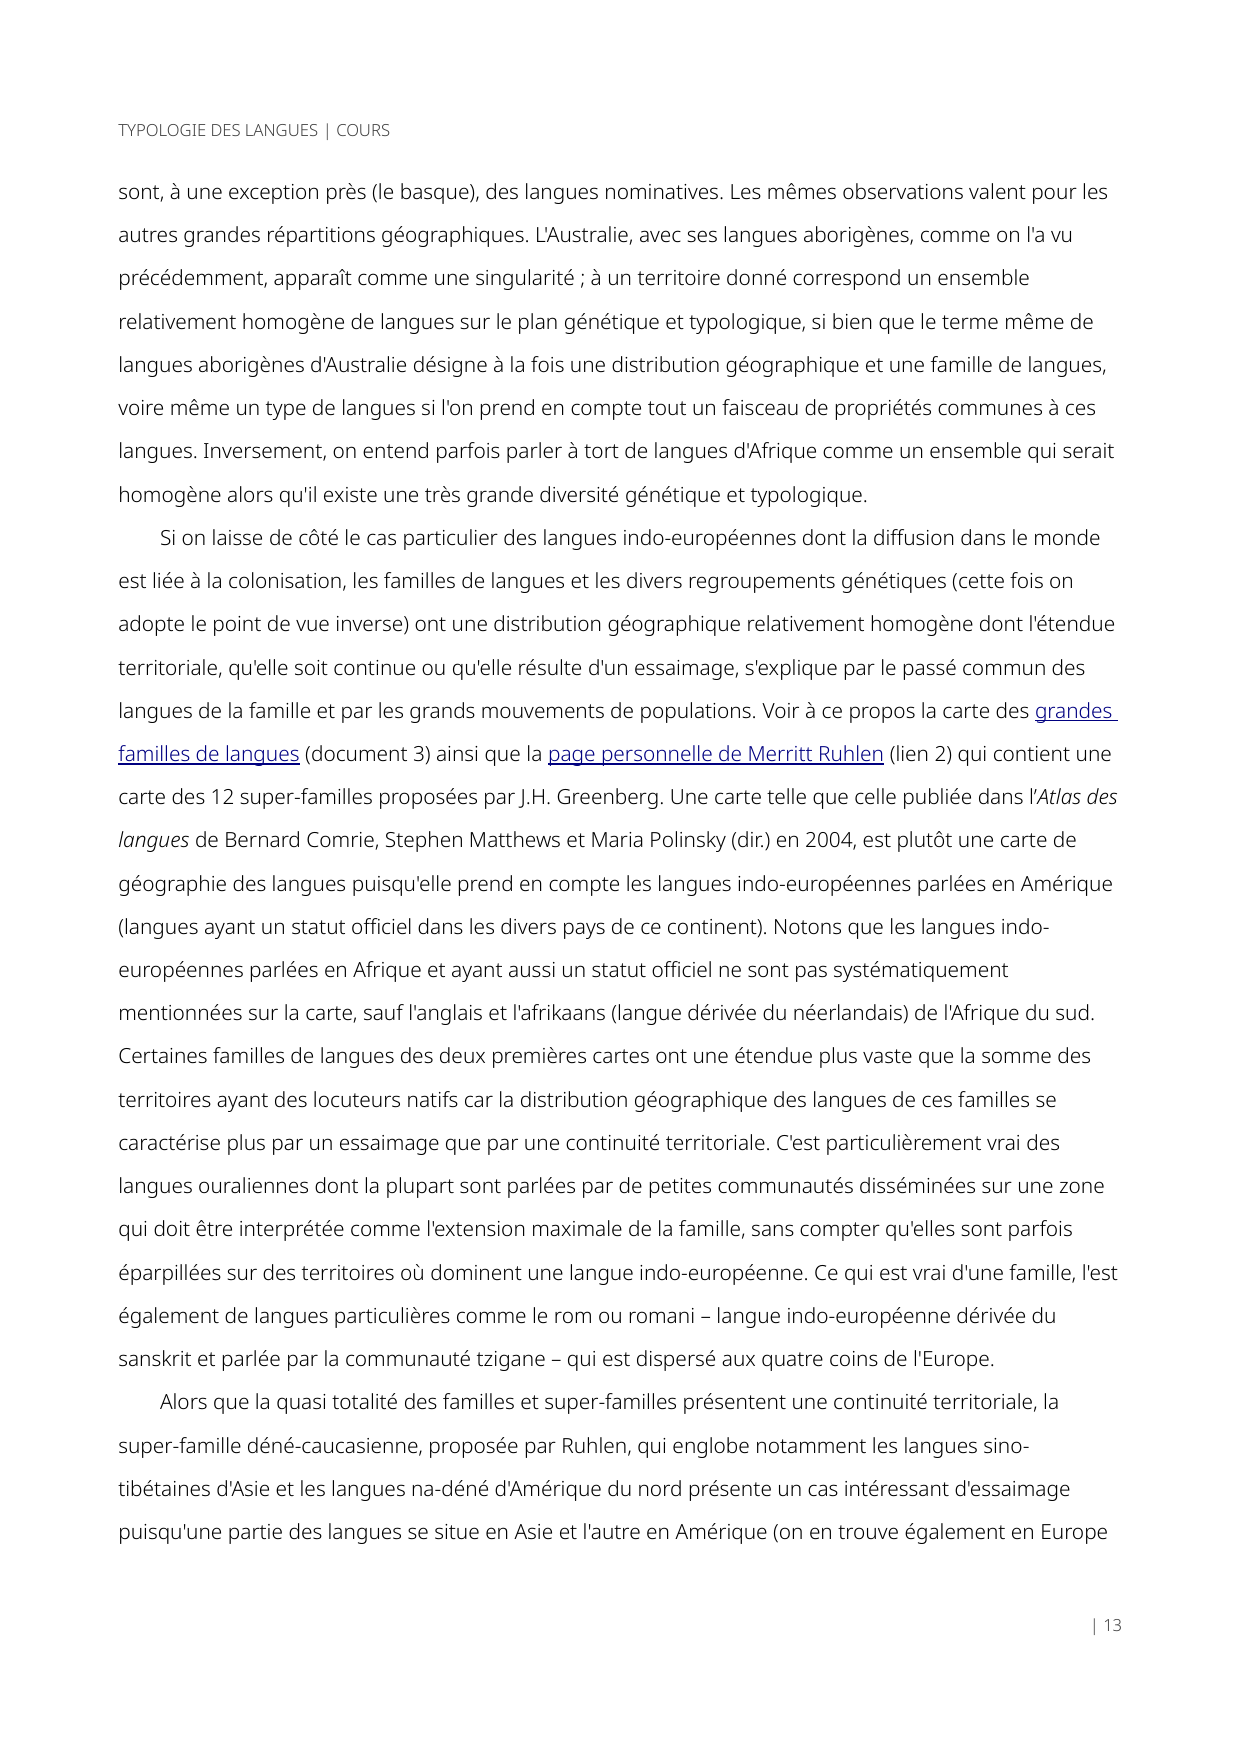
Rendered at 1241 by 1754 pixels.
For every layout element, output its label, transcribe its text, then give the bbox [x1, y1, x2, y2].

text Alors que la quasi totalité des familles et super-familles présentent une continuité territoriale, la super-famille déné-caucasienne, proposée par Ruhlen, qui englobe notamment les langues sino-tibétaines d'Asie et les langues na-déné d'Amérique du nord présente un cas intéressant d'essaimage puisqu'une partie des langues se situe en Asie et l'autre en Amérique (on en trouve également en Europe [118, 1387, 1122, 1546]
text Si on laisse de côté le cas particulier des langues indo-européennes dont la diffusion dans le monde est liée à la colonisation, les familles de langues et les divers regroupements génétiques (cette fois on adopte le point de vue inverse) ont une distribution géographique relativement homogène dont l'étendue territoriale, qu'elle soit continue ou qu'elle résulte d'un essaimage, s'explique par le passé commun des langues de la famille et par les grands mouvements de populations. Voir à ce propos la carte des grandes familles de langues (document 3) ainsi que la page personnelle de Merritt Ruhlen (lien 2) qui contient une carte des 12 super-familles proposées par J.H. Greenberg. Une carte telle que celle publiée dans l’Atlas des langues de Bernard Comrie, Stephen Matthews et Maria Polinsky (dir.) en 2004, est plutôt une carte de géographie des langues puisqu'elle prend en compte les langues indo-européennes parlées en Amérique (langues ayant un statut officiel dans les divers pays de ce continent). Notons que les langues indo-européennes parlées en Afrique et ayant aussi un statut officiel ne sont pas systématiquement mentionnées sur la carte, sauf l'anglais et l'afrikaans (langue dérivée du néerlandais) de l'Afrique du sud. Certaines familles de langues des deux premières cartes ont une étendue plus vaste que la somme des territoires ayant des locuteurs natifs car la distribution géographique des langues de ces familles se caractérise plus par un essaimage que par une continuité territoriale. C'est particulièrement vrai des langues ouraliennes dont la plupart sont parlées par de petites communautés disséminées sur une zone qui doit être interprétée comme l'extension maximale de la famille, sans compter qu'elles sont parfois éparpillées sur des territoires où dominent une langue indo-européenne. Ce qui est vrai d'une famille, l'est également de langues particulières comme le rom ou romani – langue indo-européenne dérivée du sanskrit et parlée par la communauté tzigane – qui est dispersé aux quatre coins de l'Europe. [118, 523, 1122, 1373]
text sont, à une exception près (le basque), des langues nominatives. Les mêmes observations valent pour les autres grandes répartitions géographiques. L'Australie, avec ses langues aborigènes, comme on l'a vu précédemment, apparaît comme une singularité ; à un territoire donné correspond un ensemble relativement homogène de langues sur le plan génétique et typologique, si bien que le terme même de langues aborigènes d'Australie désigne à la fois une distribution géographique et une famille de langues, voire même un type de langues si l'on prend en compte tout un faisceau de propriétés communes à ces langues. Inversement, on entend parfois parler à tort de langues d'Afrique comme un ensemble qui serait homogène alors qu'il existe une très grande diversité génétique et typologique. [118, 177, 1122, 508]
